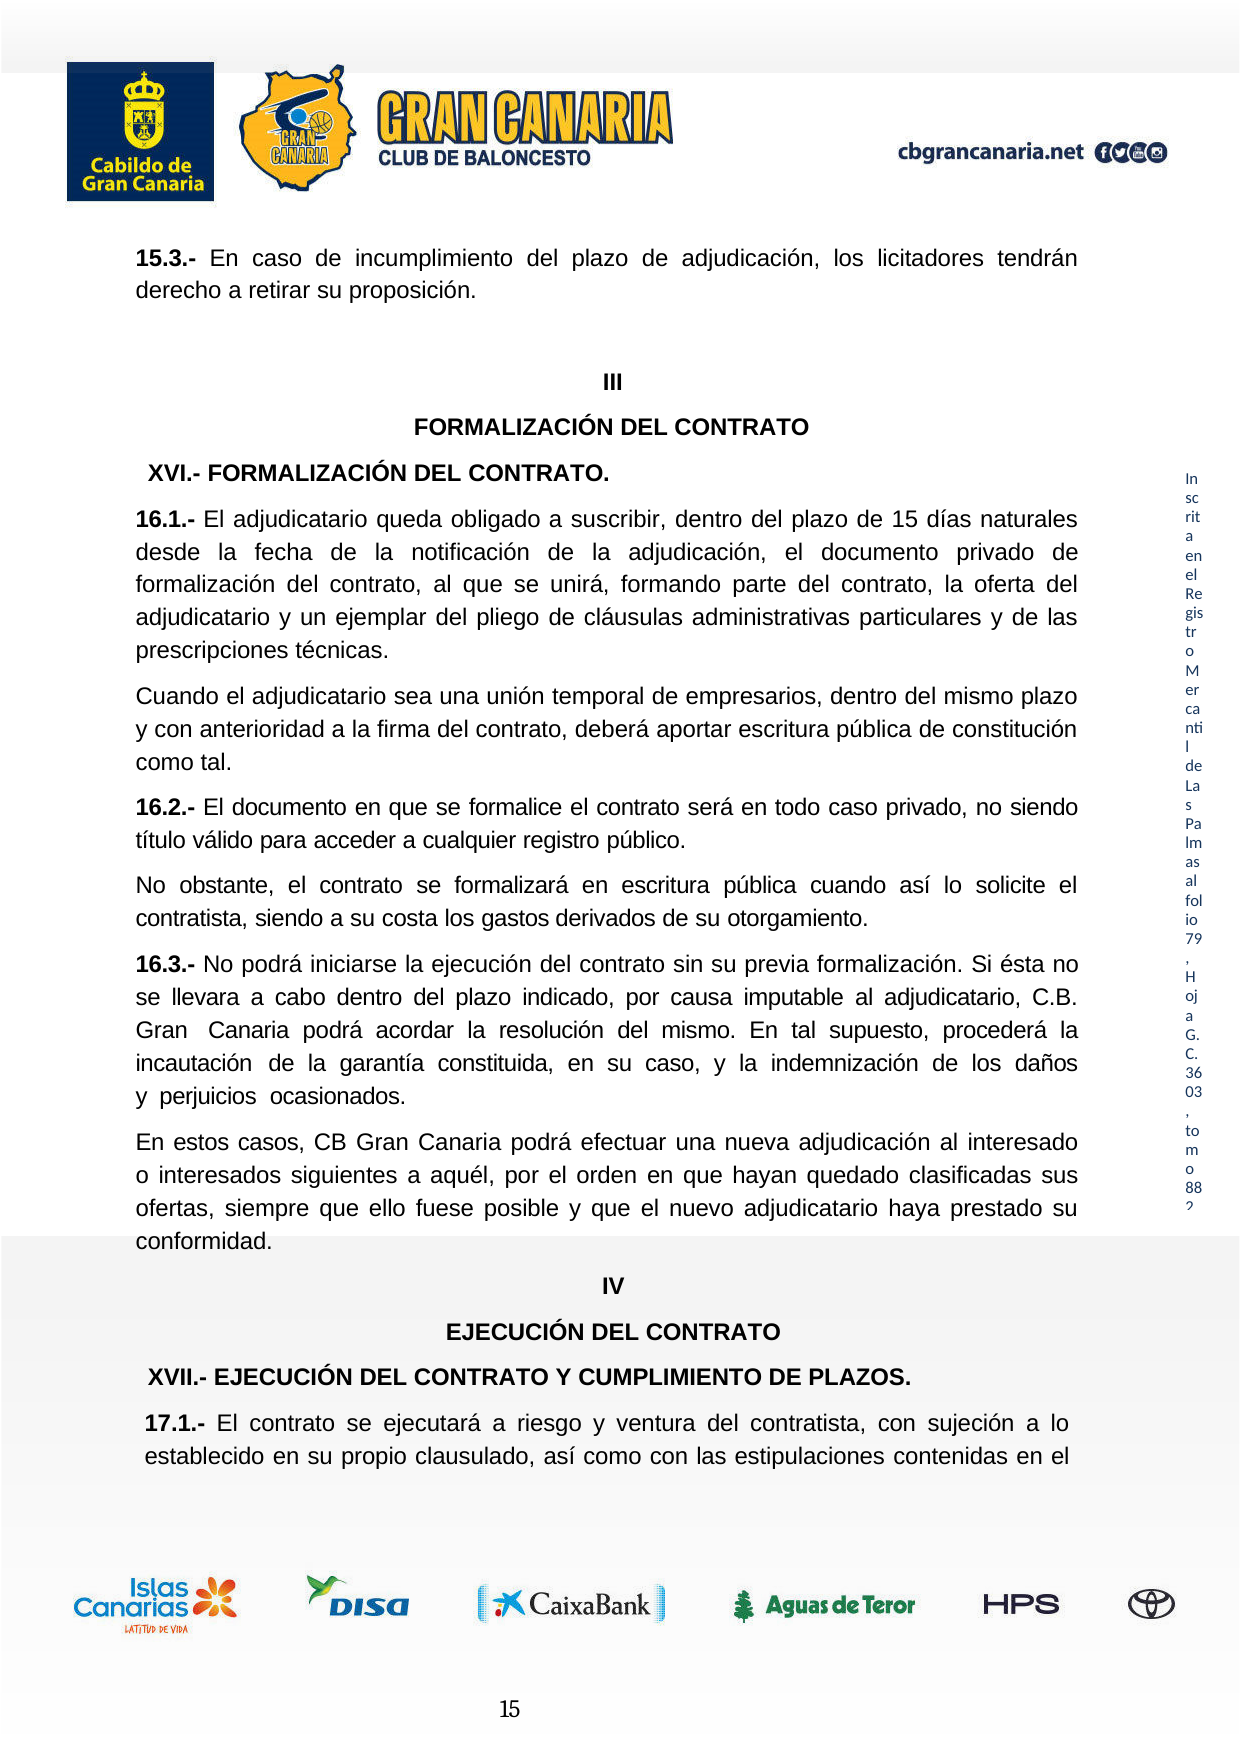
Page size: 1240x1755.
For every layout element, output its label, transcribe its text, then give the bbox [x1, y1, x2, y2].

text Inscrita en el Registro Mercantil de Las Palmas al folio 79, Hoja G.C. 3603, tomo 882 Gral.- N.I.F.: A-35310598 [1185, 469, 1204, 1209]
text Cuando el adjudicatario sea una unión temporal de empresarios, dentro del mismo plazo y con anterioridad a la firma del contrato, deberá aportar escritura pública de constitución como tal. [135, 682, 1078, 775]
text 16.2.- El documento en que se formalice el contrato será en todo caso privado, no siendo título válido para acceder a cualquier registro público. [135, 793, 1079, 853]
text 16.1.- El adjudicatario queda obligado a suscribir, dentro del plazo de 15 días naturales desde la fecha de la notificación de la adjudicación, el documento privado de formalización del contrato, al que se unirá, formando parte del contrato, la oferta del adjudicatario y un ejemplar del pliego de cláusulas administrativas particulares y de las prescripciones técnicas. [135, 586, 1078, 664]
text No obstante, el contrato se formalizará en escritura pública cuando así lo solicite el contratista, siendo a su costa los gastos derivados de su otorgamiento. [135, 871, 1078, 932]
text En estos casos, CB Gran Canaria podrá efectuar una nueva adjudicación al interesado o interesados siguientes a aquél, por el orden en que hayan quedado clasificadas sus ofertas, siempre que ello fuese posible y que el nuevo adjudicatario haya prestado su conformidad. [135, 1128, 1078, 1169]
text 16.3.- No podrá iniciarse la ejecución del contrato sin su previa formalización. Si ésta no se llevara a cabo dentro del plazo indicado, por causa imputable al adjudicatario, C.B. Gran Canaria podrá acordar la resolución del mismo. En tal supuesto, procederá la incautación de la garantía constituida, en su caso, y la indemnización de los daños y perjuicios ocasionados. [135, 950, 1079, 1110]
